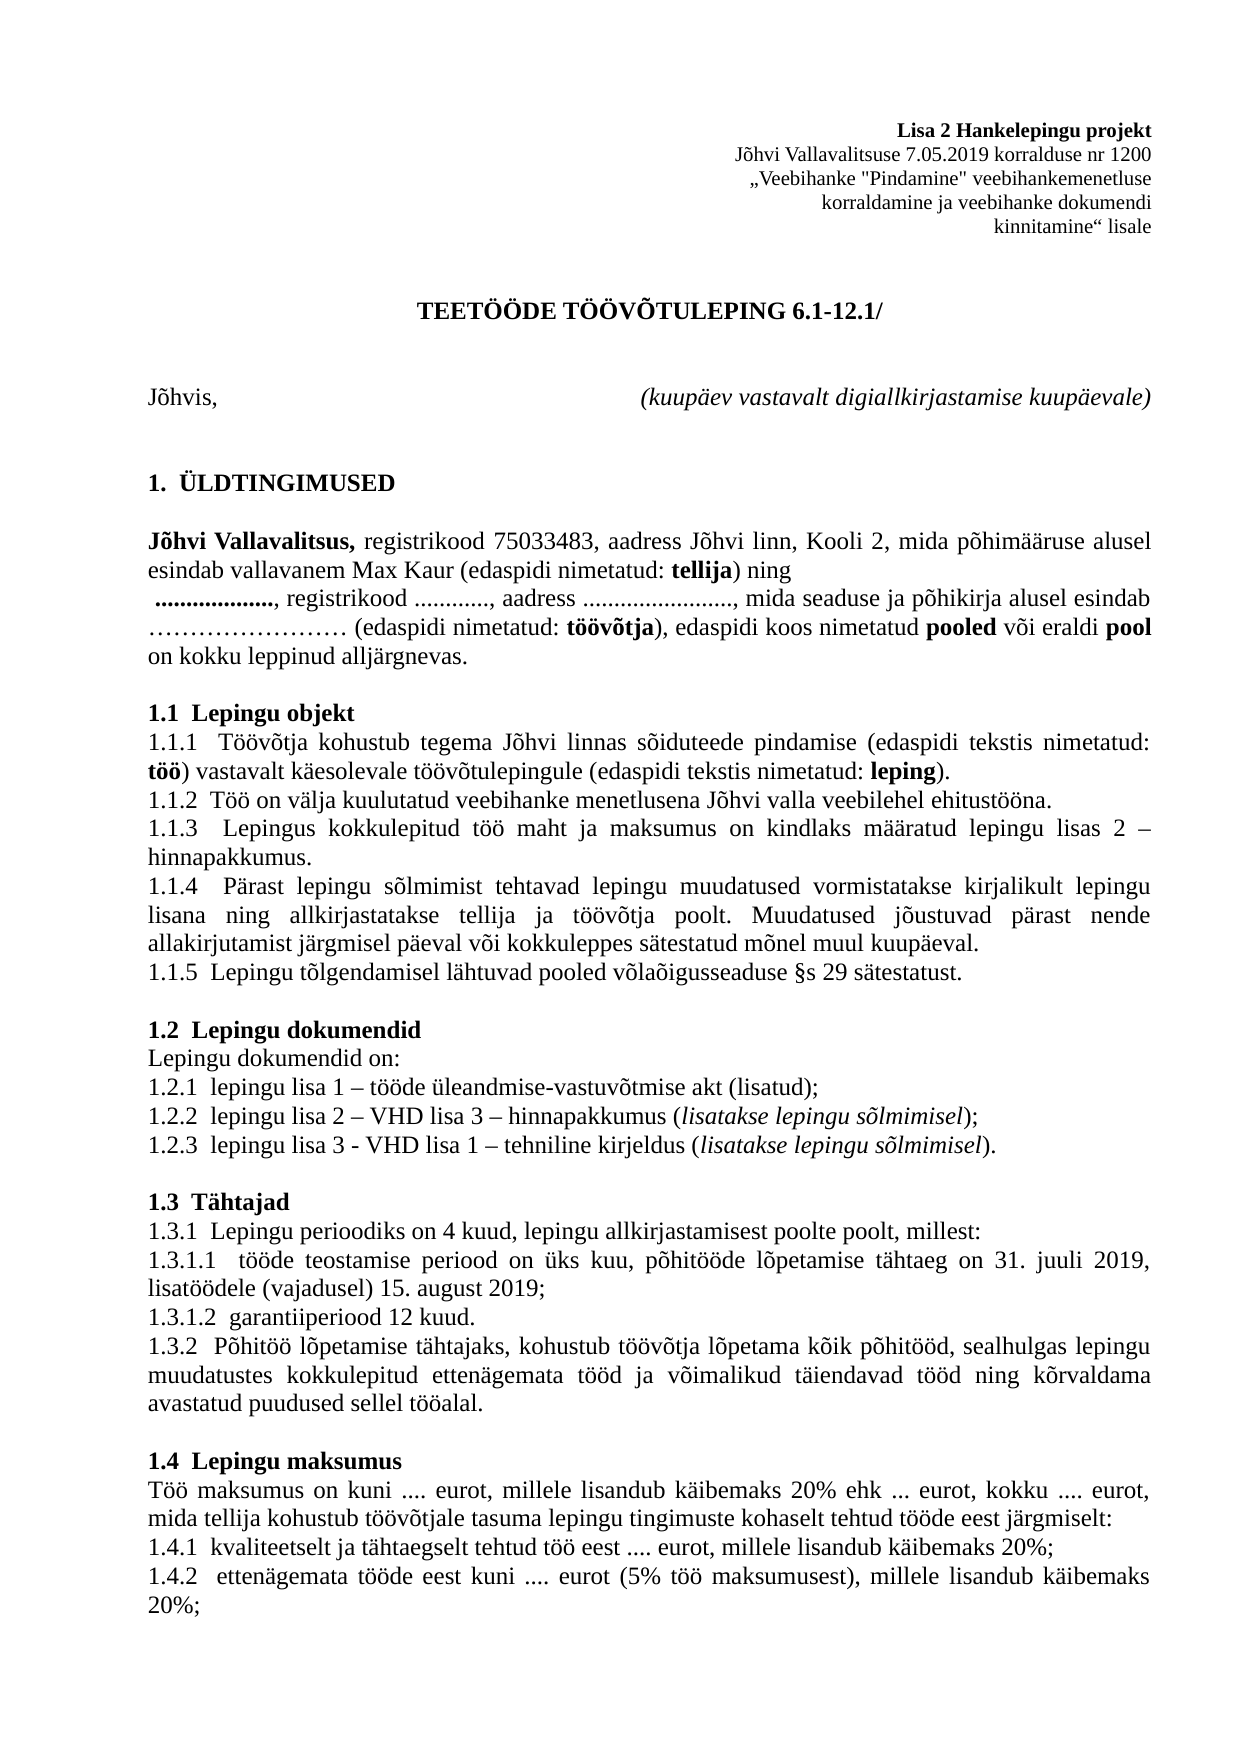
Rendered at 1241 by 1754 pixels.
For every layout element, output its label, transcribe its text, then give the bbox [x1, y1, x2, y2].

list Lisa 2 Hankelepingu projekt [148, 118, 1152, 142]
text Töö maksumus on kuni .... eurot, millele lisandub käibemaks 20% ehk ... eurot, kokku .... eurot, mida tellija kohustub töövõtjale tasuma lepingu tingimuste kohaselt tehtud tööde eest järgmiselt: [148, 1475, 1152, 1532]
list kinnitamine“ lisale [148, 214, 1152, 238]
text 1.3.1.1 tööde teostamise periood on üks kuu, põhitööde lõpetamise tähtaeg on 31. juuli 2019, lisatöödele (vajadusel) 15. august 2019; [148, 1245, 1152, 1302]
text TEETÖÖDE TÖÖVÕTULEPING 6.1-12.1/ [148, 296, 1152, 325]
text Lepingu dokumendid on: [148, 1043, 1152, 1072]
text ..................., registrikood ............, aadress ........................, mida seaduse ja põhikirja alusel esindab …………………… (edaspidi nimetatud: töövõtja), edaspidi koos nimetatud pooled või eraldi pool on kokku leppinud alljärgnevas. [148, 583, 1152, 670]
text 1.3 Tähtajad [148, 1187, 1152, 1216]
text 1.1.2 Töö on välja kuulutatud veebihanke menetlusena Jõhvi valla veebilehel ehitustööna. [148, 785, 1152, 813]
text 1.1 Lepingu objekt [148, 698, 1152, 727]
text 1.4.2 ettenägemata tööde eest kuni .... eurot (5% töö maksumusest), millele lisandub käibemaks 20%; [148, 1561, 1152, 1618]
text 1.4.1 kvaliteetselt ja tähtaegselt tehtud töö eest .... eurot, millele lisandub käibemaks 20%; [148, 1532, 1152, 1561]
text Jõhvi Vallavalitsus, registrikood 75033483, aadress Jõhvi linn, Kooli 2, mida põhimääruse alusel esindab vallavanem Max Kaur (edaspidi nimetatud: tellija) ning [148, 526, 1152, 583]
text 1.1.4 Pärast lepingu sõlmimist tehtavad lepingu muudatused vormistatakse kirjalikult lepingu lisana ning allkirjastatakse tellija ja töövõtja poolt. Muudatused jõustuvad pärast nende allakirjutamist järgmisel päeval või kokkuleppes sätestatud mõnel muul kuupäeval. [148, 871, 1152, 957]
text 1.3.2 Põhitöö lõpetamise tähtajaks, kohustub töövõtja lõpetama kõik põhitööd, sealhulgas lepingu muudatustes kokkulepitud ettenägemata tööd ja võimalikud täiendavad tööd ning kõrvaldama avastatud puudused sellel tööalal. [148, 1331, 1152, 1417]
text 1.2.1 lepingu lisa 1 – tööde üleandmise-vastuvõtmise akt (lisatud); [148, 1072, 1152, 1101]
list korraldamine ja veebihanke dokumendi [148, 190, 1152, 214]
text 1.2.2 lepingu lisa 2 – VHD lisa 3 – hinnapakkumus (lisatakse lepingu sõlmimisel); [148, 1101, 1152, 1130]
text 1.4 Lepingu maksumus [148, 1446, 1152, 1475]
text 1.2.3 lepingu lisa 3 - VHD lisa 1 – tehniline kirjeldus (lisatakse lepingu sõlmimisel). [148, 1130, 1152, 1158]
list Jõhvi Vallavalitsuse 7.05.2019 korralduse nr 1200 [148, 142, 1152, 166]
text 1.1.1 Töövõtja kohustub tegema Jõhvi linnas sõiduteede pindamise (edaspidi tekstis nimetatud: töö) vastavalt käesolevale töövõtulepingule (edaspidi tekstis nimetatud: leping). [148, 727, 1152, 785]
text 1.1.5 Lepingu tõlgendamisel lähtuvad pooled võlaõigusseaduse §s 29 sätestatust. [148, 957, 1152, 986]
text 1.3.1.2 garantiiperiood 12 kuud. [148, 1302, 1152, 1331]
text Jõhvis, (kuupäev vastavalt digiallkirjastamise kuupäevale) [148, 382, 1152, 440]
text 1.3.1 Lepingu perioodiks on 4 kuud, lepingu allkirjastamisest poolte poolt, millest: [148, 1216, 1152, 1245]
text 1.2 Lepingu dokumendid [148, 1015, 1152, 1043]
text 1.1.3 Lepingus kokkulepitud töö maht ja maksumus on kindlaks määratud lepingu lisas 2 – hinnapakkumus. [148, 813, 1152, 871]
subtitle 1. ÜLDTINGIMUSED [148, 468, 1152, 497]
list „Veebihanke "Pindamine" veebihankemenetluse [148, 166, 1152, 190]
